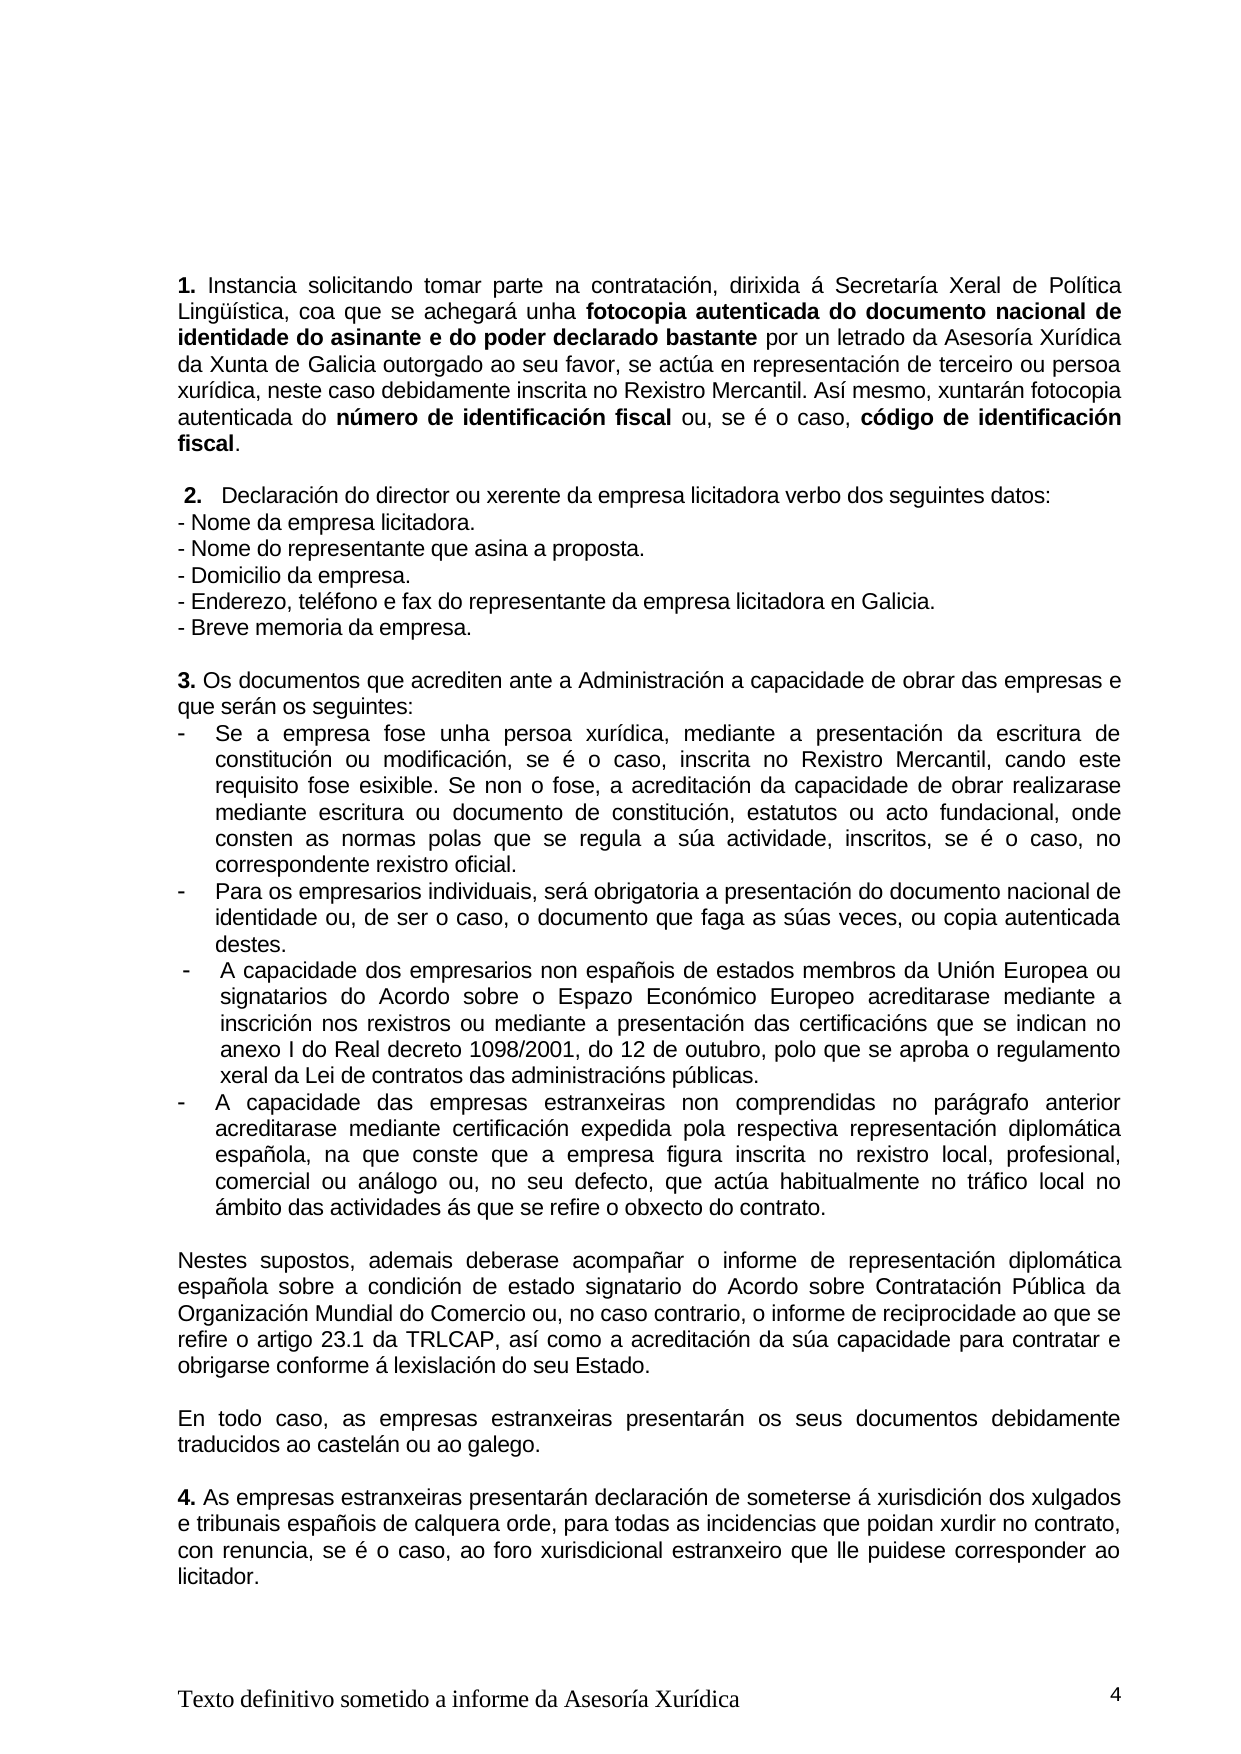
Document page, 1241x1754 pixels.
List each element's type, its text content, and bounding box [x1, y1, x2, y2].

text 1. Instancia solicitando tomar parte na contratación, dirixida á Secretaría Xeral de Política Lingüística, coa que se achegará unha fotocopia autenticada do documento nacional de identidade do asinante e do poder declarado bastante por un letrado da Asesoría Xurídica da Xunta de Galicia outorgado ao seu favor, se actúa en representación de terceiro ou persoa xurídica, neste caso debidamente inscrita no Rexistro Mercantil. Así mesmo, xuntarán fotocopia autenticada do número de identificación fiscal ou, se é o caso, código de identificación fiscal. [177, 272, 1122, 456]
text En todo caso, as empresas estranxeiras presentarán os seus documentos debidamente traducidos ao castelán ou ao galego. [177, 1405, 1122, 1458]
list Declaración do director ou xerente da empresa licitadora verbo dos seguintes datos: [183, 482, 1122, 509]
list Para os empresarios individuais, será obrigatoria a presentación do documento nacional de identidade ou, de ser o caso, o documento que faga as súas veces, ou copia autenticada destes. [177, 878, 1122, 957]
text 3. Os documentos que acrediten ante a Administración a capacidade de obrar das empresas e que serán os seguintes: [177, 667, 1122, 720]
list A capacidade das empresas estranxeiras non comprendidas no parágrafo anterior acreditarase mediante certificación expedida pola respectiva representación diplomática española, na que conste que a empresa figura inscrita no rexistro local, profesional, comercial ou análogo ou, no seu defecto, que actúa habitualmente no tráfico local no ámbito das actividades ás que se refire o obxecto do contrato. [177, 1089, 1122, 1220]
text 4. As empresas estranxeiras presentarán declaración de someterse á xurisdición dos xulgados e tribunais españois de calquera orde, para todas as incidencias que poidan xurdir no contrato, con renuncia, se é o caso, ao foro xurisdicional estranxeiro que lle puidese corresponder ao licitador. [177, 1484, 1122, 1589]
text Nestes supostos, ademais deberase acompañar o informe de representación diplomática española sobre a condición de estado signatario do Acordo sobre Contratación Pública da Organización Mundial do Comercio ou, no caso contrario, o informe de reciprocidade ao que se refire o artigo 23.1 da TRLCAP, así como a acreditación da súa capacidade para contratar e obrigarse conforme á lexislación do seu Estado. [177, 1247, 1122, 1378]
text - Breve memoria da empresa. [177, 614, 1122, 641]
text - Enderezo, teléfono e fax do representante da empresa licitadora en Galicia. [177, 588, 1122, 614]
text - Domicilio da empresa. [177, 562, 1122, 588]
list A capacidade dos empresarios non españois de estados membros da Unión Europea ou signatarios do Acordo sobre o Espazo Económico Europeo acreditarase mediante a inscrición nos rexistros ou mediante a presentación das certificacións que se indican no anexo I do Real decreto 1098/2001, do 12 de outubro, polo que se aproba o regulamento xeral da Lei de contratos das administracións públicas. [182, 957, 1122, 1089]
text - Nome da empresa licitadora. [177, 509, 1122, 535]
text - Nome do representante que asina a proposta. [177, 535, 1122, 562]
list Se a empresa fose unha persoa xurídica, mediante a presentación da escritura de constitución ou modificación, se é o caso, inscrita no Rexistro Mercantil, cando este requisito fose esixible. Se non o fose, a acreditación da capacidade de obrar realizarase mediante escritura ou documento de constitución, estatutos ou acto fundacional, onde consten as normas polas que se regula a súa actividade, inscritos, se é o caso, no correspondente rexistro oficial. [177, 720, 1122, 878]
